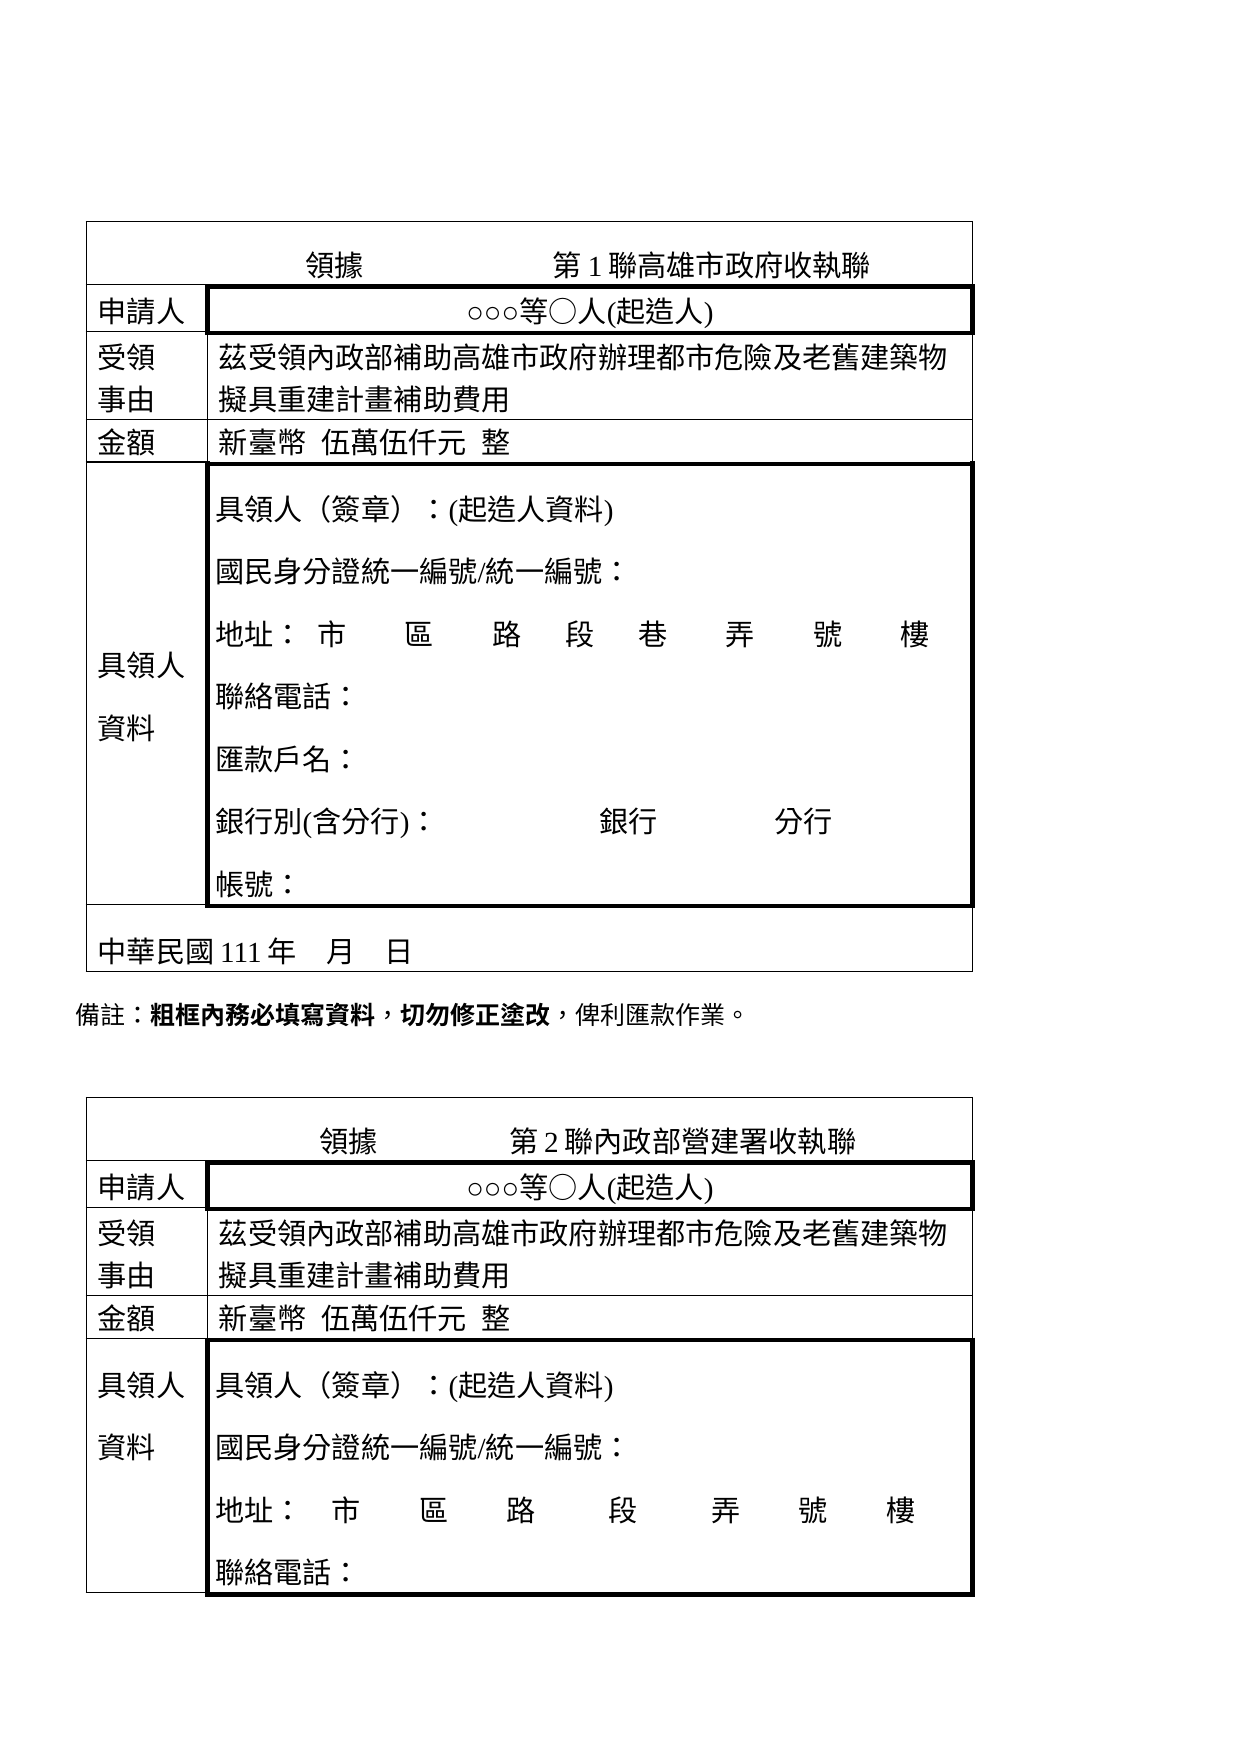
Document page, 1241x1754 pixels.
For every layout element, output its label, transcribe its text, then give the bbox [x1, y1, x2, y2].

table_cell 茲受領內政部補助高雄市政府辦理都市危險及老舊建築物擬具重建計畫補助費用 [208, 1211, 972, 1295]
table_cell 申請人 [87, 1161, 205, 1207]
table_cell 受領 事由 [87, 1208, 207, 1295]
table_cell 具領人資料 [87, 1339, 205, 1592]
table_header 領據 第1聯高雄市政府收執聯 [87, 222, 972, 284]
table_cell 新臺幣 伍萬伍仟元 整 [208, 420, 972, 461]
table_cell 申請人 [87, 285, 205, 331]
text 備註：粗框內務必填寫資料，切勿修正塗改，俾利匯款作業。 [75, 972, 1165, 1034]
table_cell ○○○等○人(起造人) [210, 1165, 970, 1207]
table_cell 金額 [87, 1296, 207, 1337]
table_cell 具領人資料 [87, 463, 205, 903]
table_cell 中華民國111年 月 日 [87, 905, 972, 971]
table_cell 受領 事由 [87, 332, 207, 419]
table_header 領據 第2聯內政部營建署收執聯 [87, 1098, 972, 1160]
table_cell 具領人（簽章）：(起造人資料) 國民身分證統一編號/統一編號： 地址： 市 區 路 段 巷 弄 號 樓 聯絡電話： 匯款戶名： 銀行別(含分行)： 銀行 分行 帳號： [210, 466, 970, 903]
table_cell ○○○等○人(起造人) [210, 289, 970, 331]
table_cell 新臺幣 伍萬伍仟元 整 [208, 1296, 972, 1337]
table_cell 茲受領內政部補助高雄市政府辦理都市危險及老舊建築物擬具重建計畫補助費用 [208, 335, 972, 419]
table_cell 具領人（簽章）：(起造人資料) 國民身分證統一編號/統一編號： 地址： 市 區 路 段 弄 號 樓 聯絡電話： [210, 1342, 970, 1592]
table_cell 金額 [87, 420, 207, 461]
